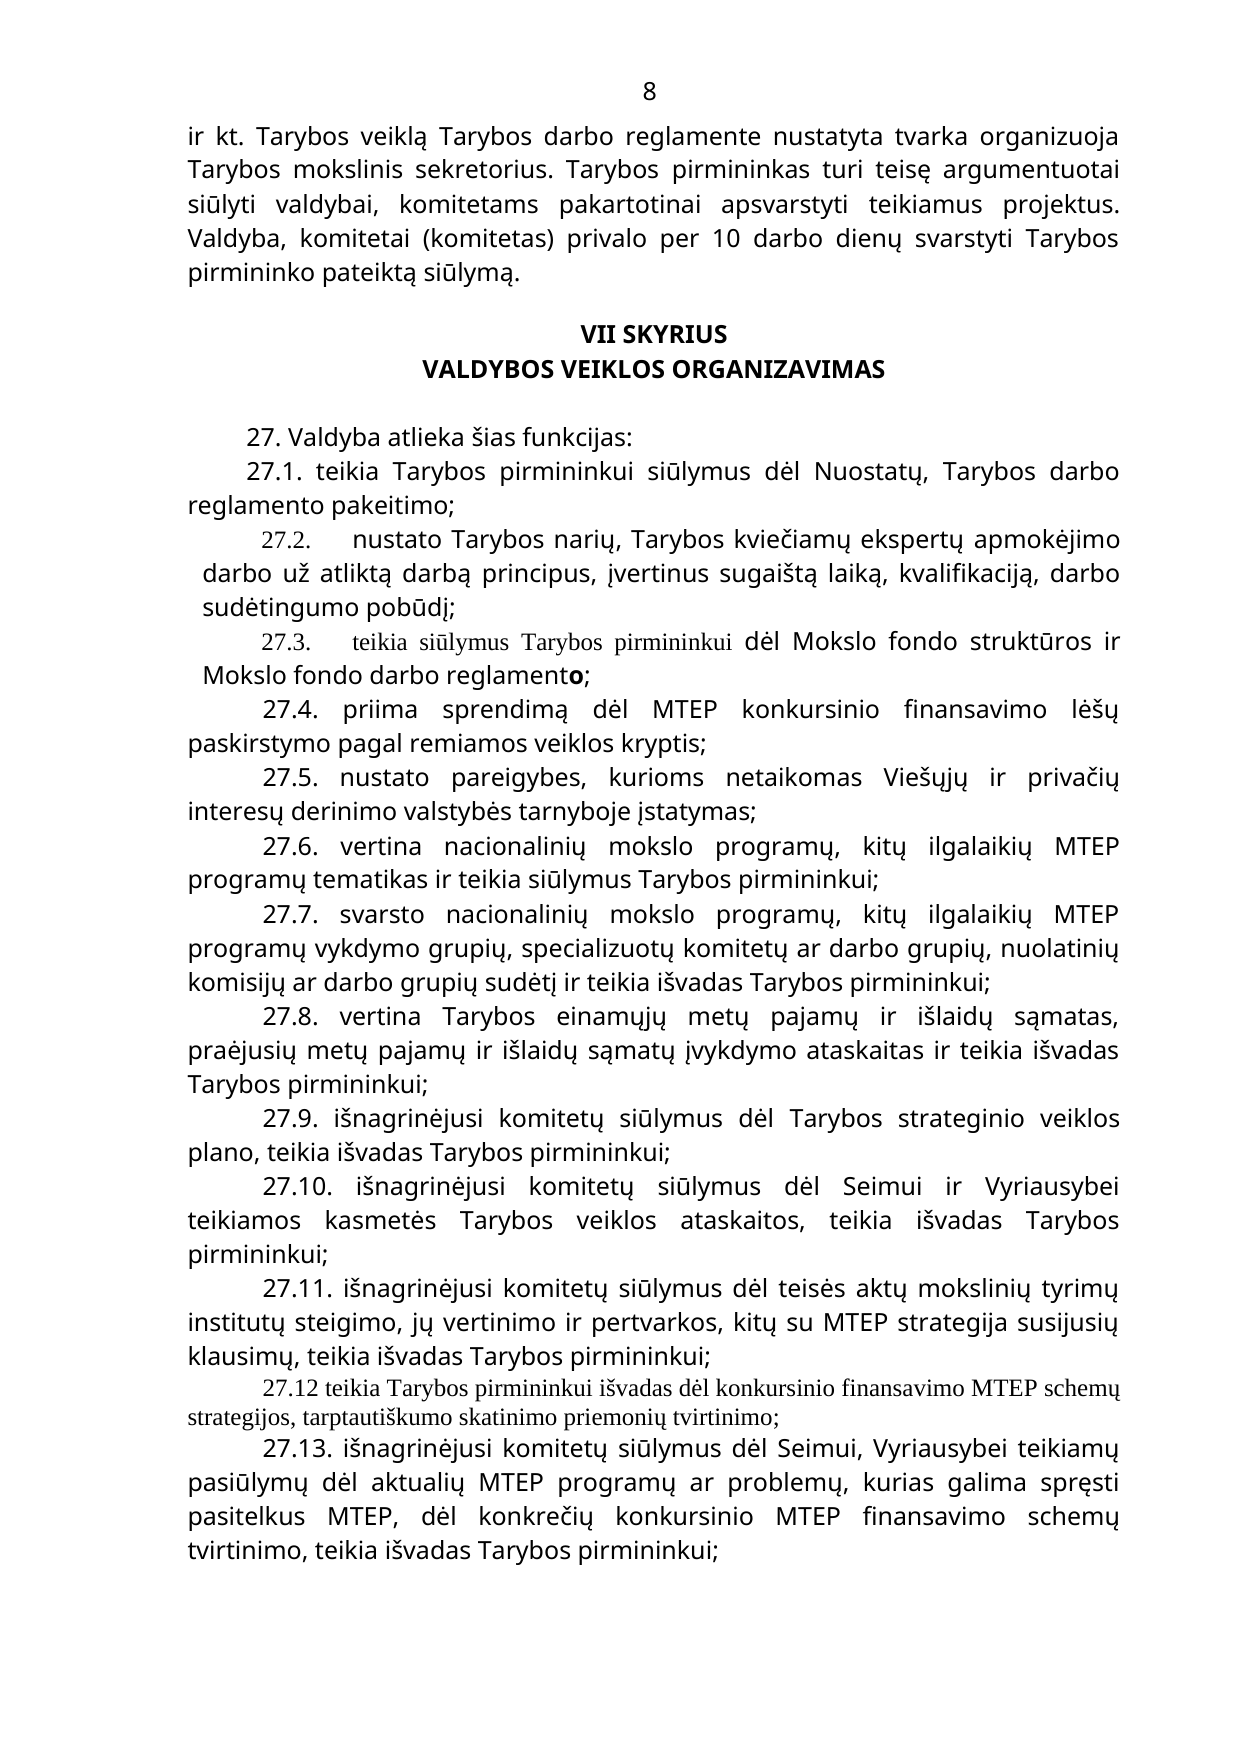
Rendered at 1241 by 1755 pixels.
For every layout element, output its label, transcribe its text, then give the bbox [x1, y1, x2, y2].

text 27.13. išnagrinėjusi komitetų siūlymus dėl Seimui, Vyriausybei teikiamų pasiūlymų dėl aktualių MTEP programų ar problemų, kurias galima spręsti pasitelkus MTEP, dėl konkrečių konkursinio MTEP finansavimo schemų tvirtinimo, teikia išvadas Tarybos pirmininkui; [187, 1431, 1120, 1567]
text 27. Valdyba atlieka šias funkcijas: [187, 419, 1120, 453]
text 27.11. išnagrinėjusi komitetų siūlymus dėl teisės aktų mokslinių tyrimų institutų steigimo, jų vertinimo ir pertvarkos, kitų su MTEP strategija susijusių klausimų, teikia išvadas Tarybos pirmininkui; [187, 1271, 1120, 1373]
text VII SKYRIUS [187, 317, 1120, 351]
text Valdybos VEIKLOS organizavimas [187, 351, 1120, 385]
text 27.12 teikia Tarybos pirmininkui išvadas dėl konkursinio finansavimo MTEP schemų strategijos, tarptautiškumo skatinimo priemonių tvirtinimo; [187, 1373, 1120, 1431]
text ir kt. Tarybos veiklą Tarybos darbo reglamente nustatyta tvarka organizuoja Tarybos mokslinis sekretorius. Tarybos pirmininkas turi teisę argumentuotai siūlyti valdybai, komitetams pakartotinai apsvarstyti teikiamus projektus. Valdyba, komitetai (komitetas) privalo per 10 darbo dienų svarstyti Tarybos pirmininko pateiktą siūlymą. [187, 118, 1120, 288]
text 27.4. priima sprendimą dėl MTEP konkursinio finansavimo lėšų paskirstymo pagal remiamos veiklos kryptis; [187, 692, 1120, 760]
text 27.2. nustato Tarybos narių, Tarybos kviečiamų ekspertų apmokėjimo darbo už atliktą darbą principus, įvertinus sugaištą laiką, kvalifikaciją, darbo sudėtingumo pobūdį; [202, 522, 1120, 624]
text 27.8. vertina Tarybos einamųjų metų pajamų ir išlaidų sąmatas, praėjusių metų pajamų ir išlaidų sąmatų įvykdymo ataskaitas ir teikia išvadas Tarybos pirmininkui; [187, 998, 1120, 1101]
text 27.10. išnagrinėjusi komitetų siūlymus dėl Seimui ir Vyriausybei teikiamos kasmetės Tarybos veiklos ataskaitos, teikia išvadas Tarybos pirmininkui; [187, 1169, 1120, 1271]
text 27.5. nustato pareigybes, kurioms netaikomas Viešųjų ir privačių interesų derinimo valstybės tarnyboje įstatymas; [187, 760, 1120, 828]
text 27.7. svarsto nacionalinių mokslo programų, kitų ilgalaikių MTEP programų vykdymo grupių, specializuotų komitetų ar darbo grupių, nuolatinių komisijų ar darbo grupių sudėtį ir teikia išvadas Tarybos pirmininkui; [187, 896, 1120, 998]
text 27.6. vertina nacionalinių mokslo programų, kitų ilgalaikių MTEP programų tematikas ir teikia siūlymus Tarybos pirmininkui; [187, 828, 1120, 896]
text 27.1. teikia Tarybos pirmininkui siūlymus dėl Nuostatų, Tarybos darbo reglamento pakeitimo; [187, 453, 1120, 522]
text 27.9. išnagrinėjusi komitetų siūlymus dėl Tarybos strateginio veiklos plano, teikia išvadas Tarybos pirmininkui; [187, 1101, 1120, 1169]
text 27.3. teikia siūlymus Tarybos pirmininkui dėl Mokslo fondo struktūros ir Mokslo fondo darbo reglamento; [202, 624, 1120, 692]
